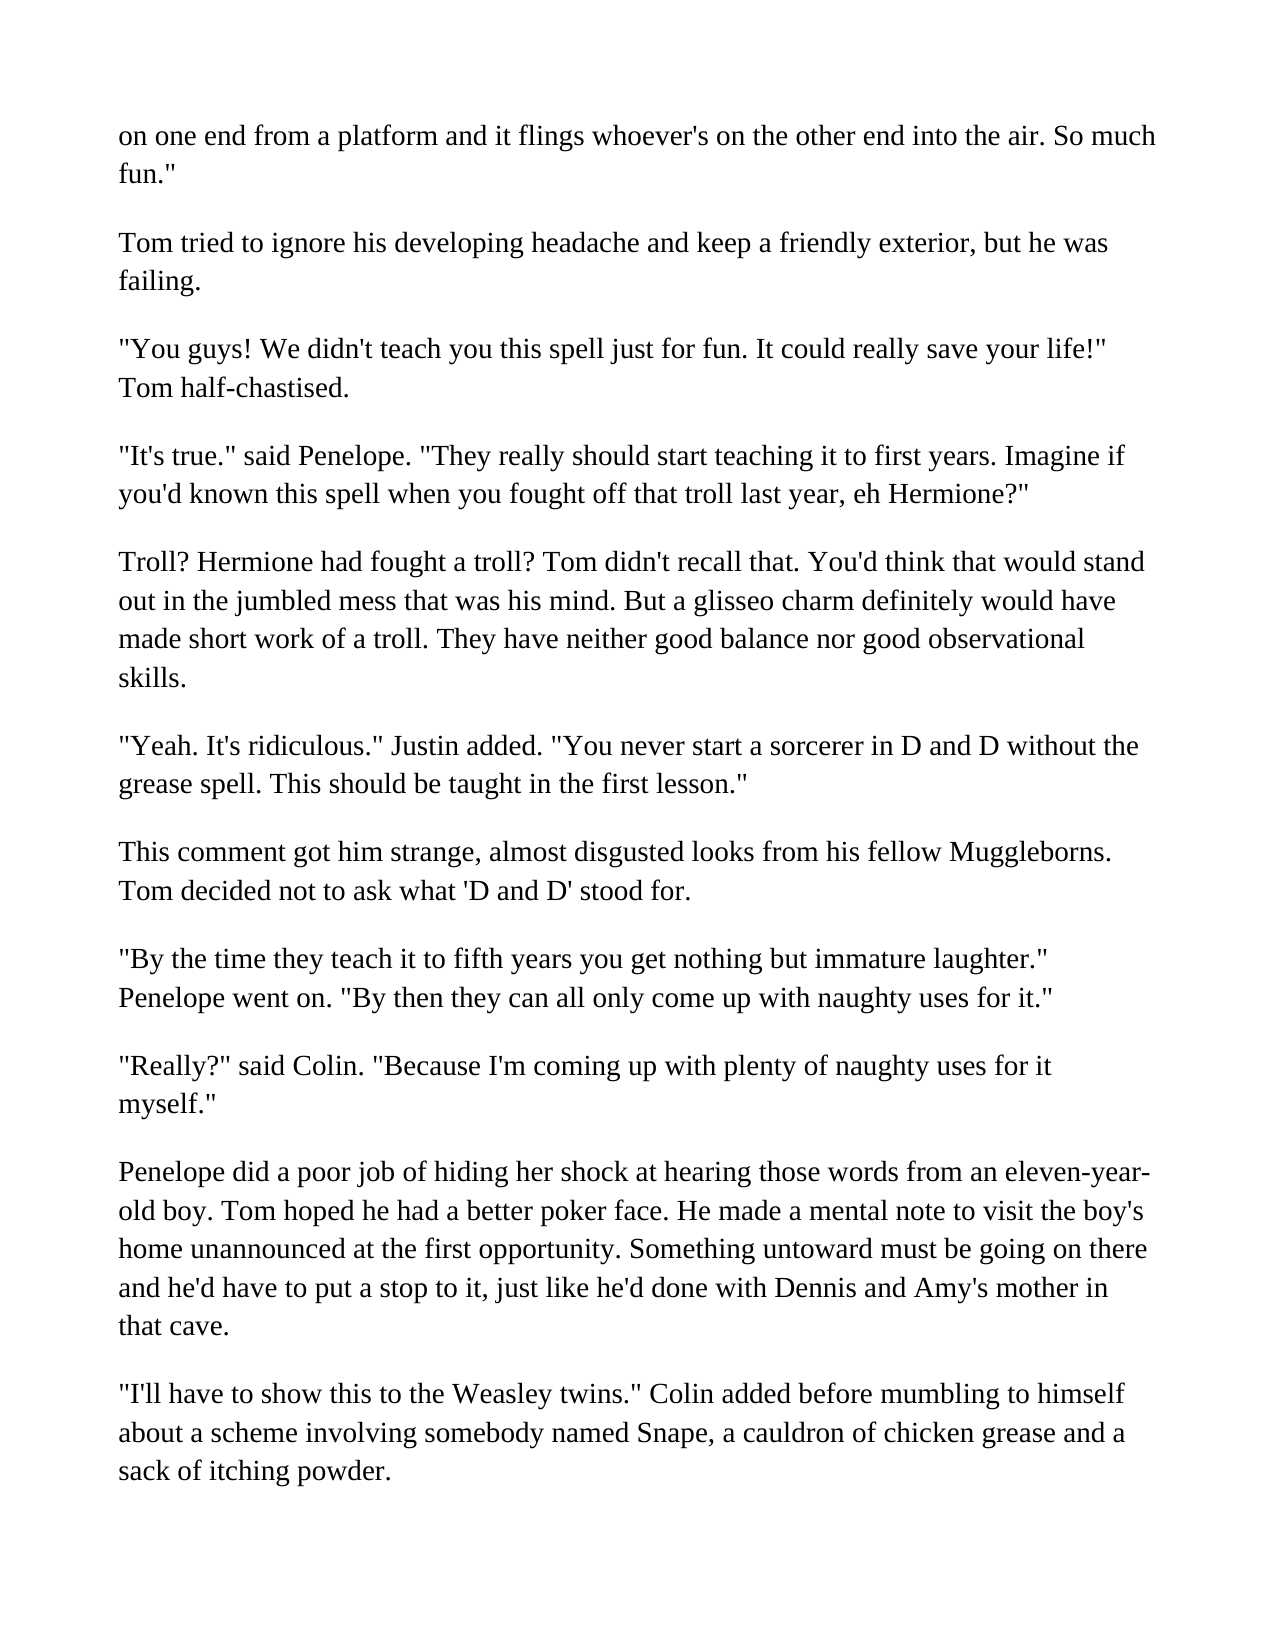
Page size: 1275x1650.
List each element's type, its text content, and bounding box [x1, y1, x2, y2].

text "It's true." said Penelope. "They really should start teaching it to first years. Imagine if you'd known this spell when you fought off that troll last year, eh Hermione?" [118, 438, 1157, 510]
text "By the time they teach it to fifth years you get nothing but immature laughter." Penelope went on. "By then they can all only come up with naughty uses for it." [118, 941, 1157, 1013]
text "You guys! We didn't teach you this spell just for fun. It could really save your life!" Tom half-chastised. [118, 331, 1157, 403]
text Troll? Hermione had fought a troll? Tom didn't recall that. You'd think that would stand out in the jumbled mess that was his mind. But a glisseo charm definitely would have made short work of a troll. They have neither good balance nor good observational skills. [118, 544, 1157, 693]
text Penelope did a poor job of hiding her shock at hearing those words from an eleven-year-old boy. Tom hoped he had a better poker face. He made a mental note to visit the boy's home unannounced at the first opportunity. Something untoward must be going on there and he'd have to put a stop to it, just like he'd done with Dennis and Amy's mother in that cave. [118, 1154, 1157, 1342]
text This comment got him strange, almost disgusted looks from his fellow Muggleborns. Tom decided not to ask what 'D and D' stood for. [118, 834, 1157, 907]
text on one end from a platform and it flings whoever's on the other end into the air. So much fun." [118, 118, 1157, 190]
text "Really?" said Colin. "Because I'm coming up with plenty of naughty uses for it myself." [118, 1048, 1157, 1120]
text "I'll have to show this to the Weasley twins." Colin added before mumbling to himself about a scheme involving somebody named Snape, a cauldron of chicken grease and a sack of itching powder. [118, 1376, 1157, 1487]
text Tom tried to ignore his developing headache and keep a friendly exterior, but he was failing. [118, 225, 1157, 297]
text "Yeah. It's ridiculous." Justin added. "You never start a sorcerer in D and D without the grease spell. This should be taught in the first lesson." [118, 728, 1157, 800]
